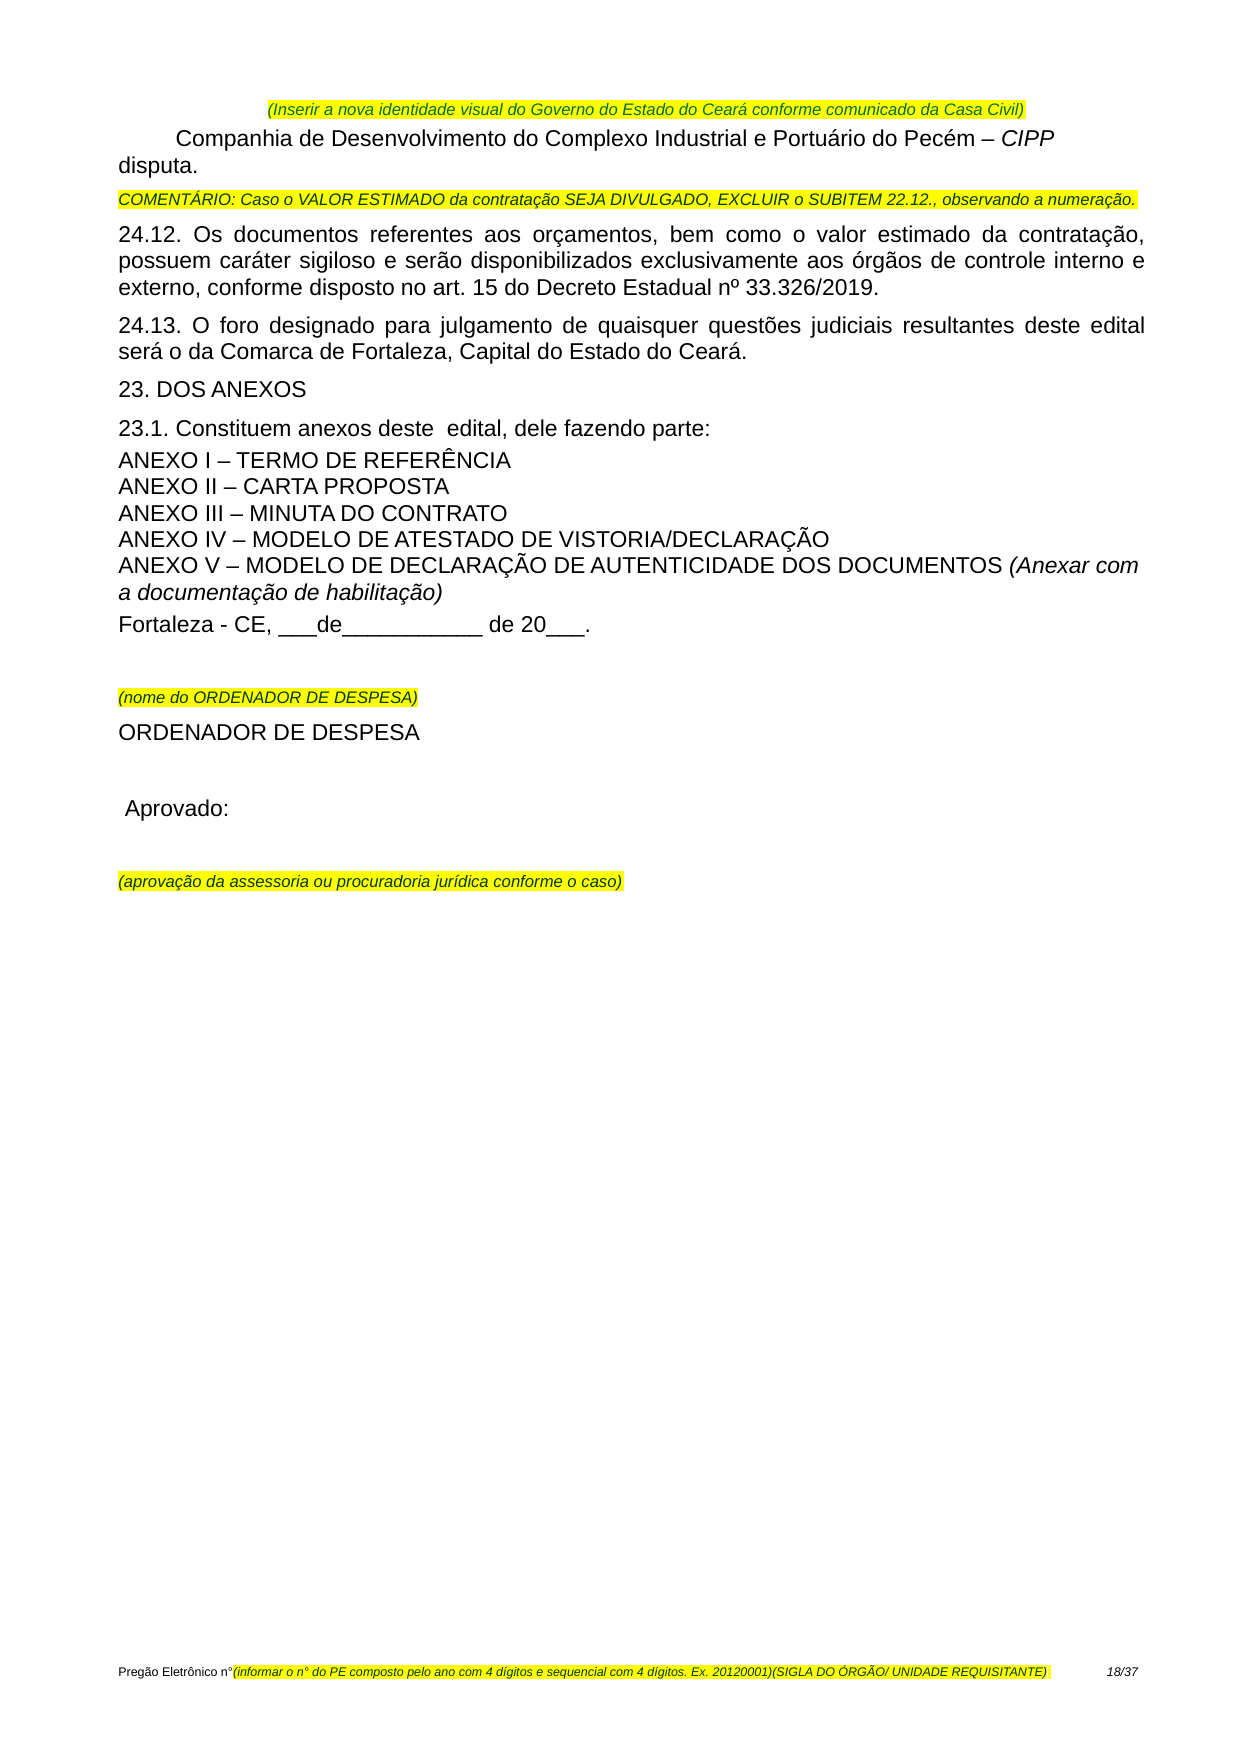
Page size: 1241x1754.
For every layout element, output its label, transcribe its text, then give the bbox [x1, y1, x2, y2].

text 23.1. Constituem anexos deste edital, dele fazendo parte: [118, 414, 1146, 441]
text ANEXO I – TERMO DE REFERÊNCIA ANEXO II – CARTA PROPOSTA ANEXO III – MINUTA DO CONTRATO [118, 447, 1146, 526]
text 24.12. Os documentos referentes aos orçamentos, bem como o valor estimado da contratação, possuem caráter sigiloso e serão disponibilizados exclusivamente aos órgãos de controle interno e externo, conforme disposto no art. 15 do Decreto Estadual nº 33.326/2019. [118, 221, 1146, 300]
text COMENTÁRIO: Caso o VALOR ESTIMADO da contratação SEJA DIVULGADO, EXCLUIR o SUBITEM 22.12., observando a numeração. [118, 190, 1146, 209]
text (nome do ORDENADOR DE DESPESA) [118, 687, 1146, 707]
text 24.13. O foro designado para julgamento de quaisquer questões judiciais resultantes deste edital será o da Comarca de Fortaleza, Capital do Estado do Ceará. [118, 312, 1146, 364]
text disputa. [118, 152, 1146, 178]
text Fortaleza - CE, ___de___________ de 20___. [118, 611, 1146, 637]
text ANEXO IV – MODELO DE ATESTADO DE VISTORIA/DECLARAÇÃO ANEXO V – MODELO DE DECLARAÇÃO DE AUTENTICIDADE DOS DOCUMENTOS (Anexar com a documentação de habilitação) [118, 526, 1146, 605]
text 23. DOS ANEXOS [118, 376, 1146, 403]
text (aprovação da assessoria ou procuradoria jurídica conforme o caso) [118, 871, 1146, 891]
text Aprovado: [118, 795, 1146, 821]
text ORDENADOR DE DESPESA [118, 718, 1146, 745]
